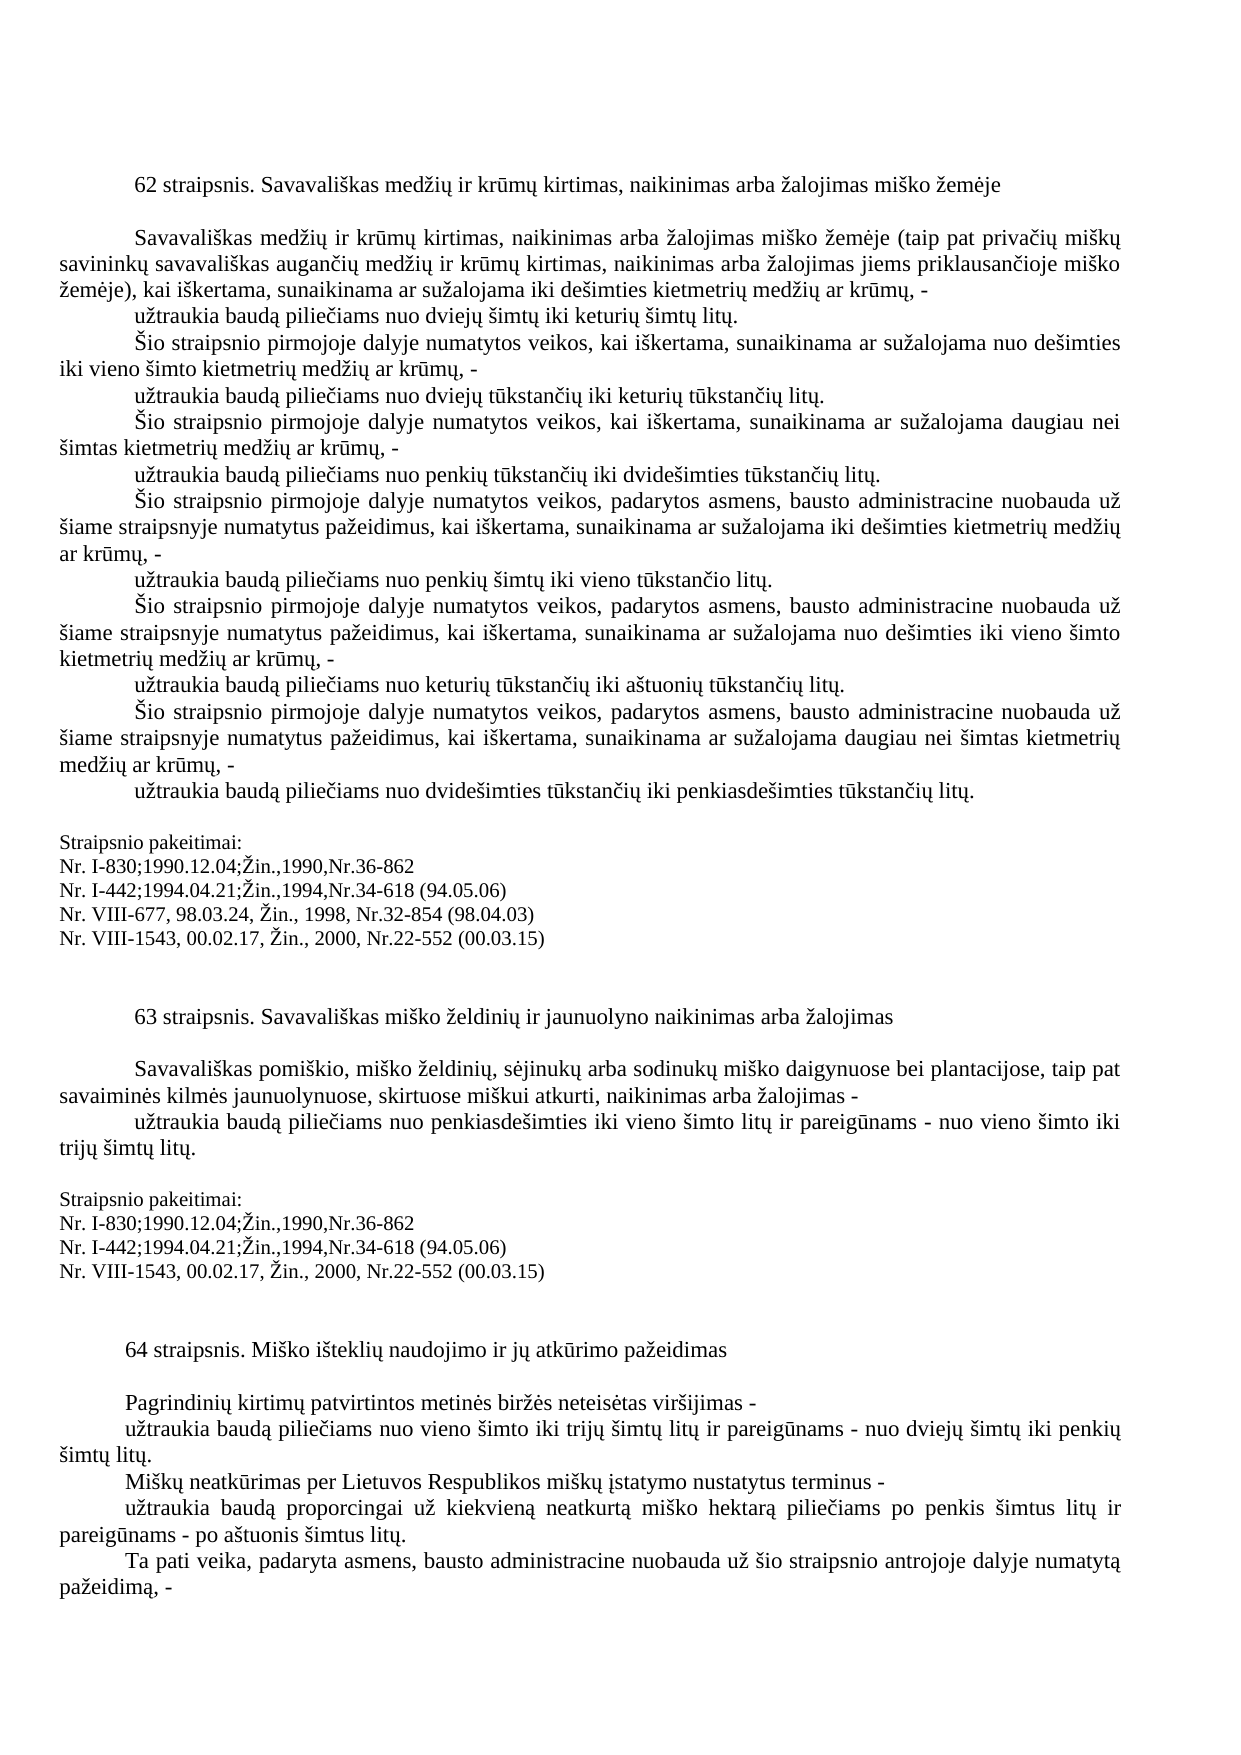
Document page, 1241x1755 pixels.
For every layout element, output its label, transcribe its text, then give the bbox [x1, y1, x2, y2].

text užtraukia baudą piliečiams nuo penkių tūkstančių iki dvidešimties tūkstančių litų. [59, 461, 1122, 487]
text Šio straipsnio pirmojoje dalyje numatytos veikos, padarytos asmens, bausto administracine nuobauda už šiame straipsnyje numatytus pažeidimus, kai iškertama, sunaikinama ar sužalojama daugiau nei šimtas kietmetrių medžių ar krūmų, - [59, 698, 1122, 777]
text užtraukia baudą piliečiams nuo dviejų tūkstančių iki keturių tūkstančių litų. [59, 382, 1122, 408]
text Ta pati veika, padaryta asmens, bausto administracine nuobauda už šio straipsnio antrojoje dalyje numatytą pažeidimą, - [59, 1547, 1122, 1600]
text Nr. VIII-677, 98.03.24, Žin., 1998, Nr.32-854 (98.04.03) [59, 902, 1122, 926]
text užtraukia baudą piliečiams nuo dviejų šimtų iki keturių šimtų litų. [59, 303, 1122, 329]
text Nr. I-830;1990.12.04;Žin.,1990,Nr.36-862 [59, 854, 1122, 878]
text Nr. VIII-1543, 00.02.17, Žin., 2000, Nr.22-552 (00.03.15) [59, 1259, 1122, 1283]
text 63 straipsnis. Savavališkas miško želdinių ir jaunuolyno naikinimas arba žalojimas [134, 1003, 1122, 1029]
text užtraukia baudą piliečiams nuo penkiasdešimties iki vieno šimto litų ir pareigūnams - nuo vieno šimto iki trijų šimtų litų. [59, 1108, 1122, 1161]
text užtraukia baudą piliečiams nuo vieno šimto iki trijų šimtų litų ir pareigūnams - nuo dviejų šimtų iki penkių šimtų litų. [59, 1415, 1122, 1468]
text Straipsnio pakeitimai: [59, 1187, 1122, 1211]
text 62 straipsnis. Savavališkas medžių ir krūmų kirtimas, naikinimas arba žalojimas miško žemėje [134, 171, 1122, 197]
text Šio straipsnio pirmojoje dalyje numatytos veikos, kai iškertama, sunaikinama ar sužalojama daugiau nei šimtas kietmetrių medžių ar krūmų, - [59, 408, 1122, 461]
text užtraukia baudą piliečiams nuo keturių tūkstančių iki aštuonių tūkstančių litų. [59, 672, 1122, 698]
text Nr. VIII-1543, 00.02.17, Žin., 2000, Nr.22-552 (00.03.15) [59, 926, 1122, 950]
text Šio straipsnio pirmojoje dalyje numatytos veikos, padarytos asmens, bausto administracine nuobauda už šiame straipsnyje numatytus pažeidimus, kai iškertama, sunaikinama ar sužalojama nuo dešimties iki vieno šimto kietmetrių medžių ar krūmų, - [59, 592, 1122, 672]
text Šio straipsnio pirmojoje dalyje numatytos veikos, padarytos asmens, bausto administracine nuobauda už šiame straipsnyje numatytus pažeidimus, kai iškertama, sunaikinama ar sužalojama iki dešimties kietmetrių medžių ar krūmų, - [59, 487, 1122, 566]
text Nr. I-830;1990.12.04;Žin.,1990,Nr.36-862 [59, 1211, 1122, 1235]
text Šio straipsnio pirmojoje dalyje numatytos veikos, kai iškertama, sunaikinama ar sužalojama nuo dešimties iki vieno šimto kietmetrių medžių ar krūmų, - [59, 329, 1122, 382]
text Nr. I-442;1994.04.21;Žin.,1994,Nr.34-618 (94.05.06) [59, 1235, 1122, 1259]
text užtraukia baudą piliečiams nuo dvidešimties tūkstančių iki penkiasdešimties tūkstančių litų. [59, 777, 1122, 803]
text Miškų neatkūrimas per Lietuvos Respublikos miškų įstatymo nustatytus terminus - [59, 1468, 1122, 1494]
text užtraukia baudą proporcingai už kiekvieną neatkurtą miško hektarą piliečiams po penkis šimtus litų ir pareigūnams - po aštuonis šimtus litų. [59, 1494, 1122, 1547]
text 64 straipsnis. Miško išteklių naudojimo ir jų atkūrimo pažeidimas [59, 1336, 1122, 1362]
text Savavališkas pomiškio, miško želdinių, sėjinukų arba sodinukų miško daigynuose bei plantacijose, taip pat savaiminės kilmės jaunuolynuose, skirtuose miškui atkurti, naikinimas arba žalojimas - [59, 1055, 1122, 1108]
text Nr. I-442;1994.04.21;Žin.,1994,Nr.34-618 (94.05.06) [59, 878, 1122, 902]
text Straipsnio pakeitimai: [59, 830, 1122, 854]
text Savavališkas medžių ir krūmų kirtimas, naikinimas arba žalojimas miško žemėje (taip pat privačių miškų savininkų savavališkas augančių medžių ir krūmų kirtimas, naikinimas arba žalojimas jiems priklausančioje miško žemėje), kai iškertama, sunaikinama ar sužalojama iki dešimties kietmetrių medžių ar krūmų, - [59, 223, 1122, 303]
text užtraukia baudą piliečiams nuo penkių šimtų iki vieno tūkstančio litų. [59, 566, 1122, 592]
text Pagrindinių kirtimų patvirtintos metinės biržės neteisėtas viršijimas - [59, 1389, 1122, 1415]
